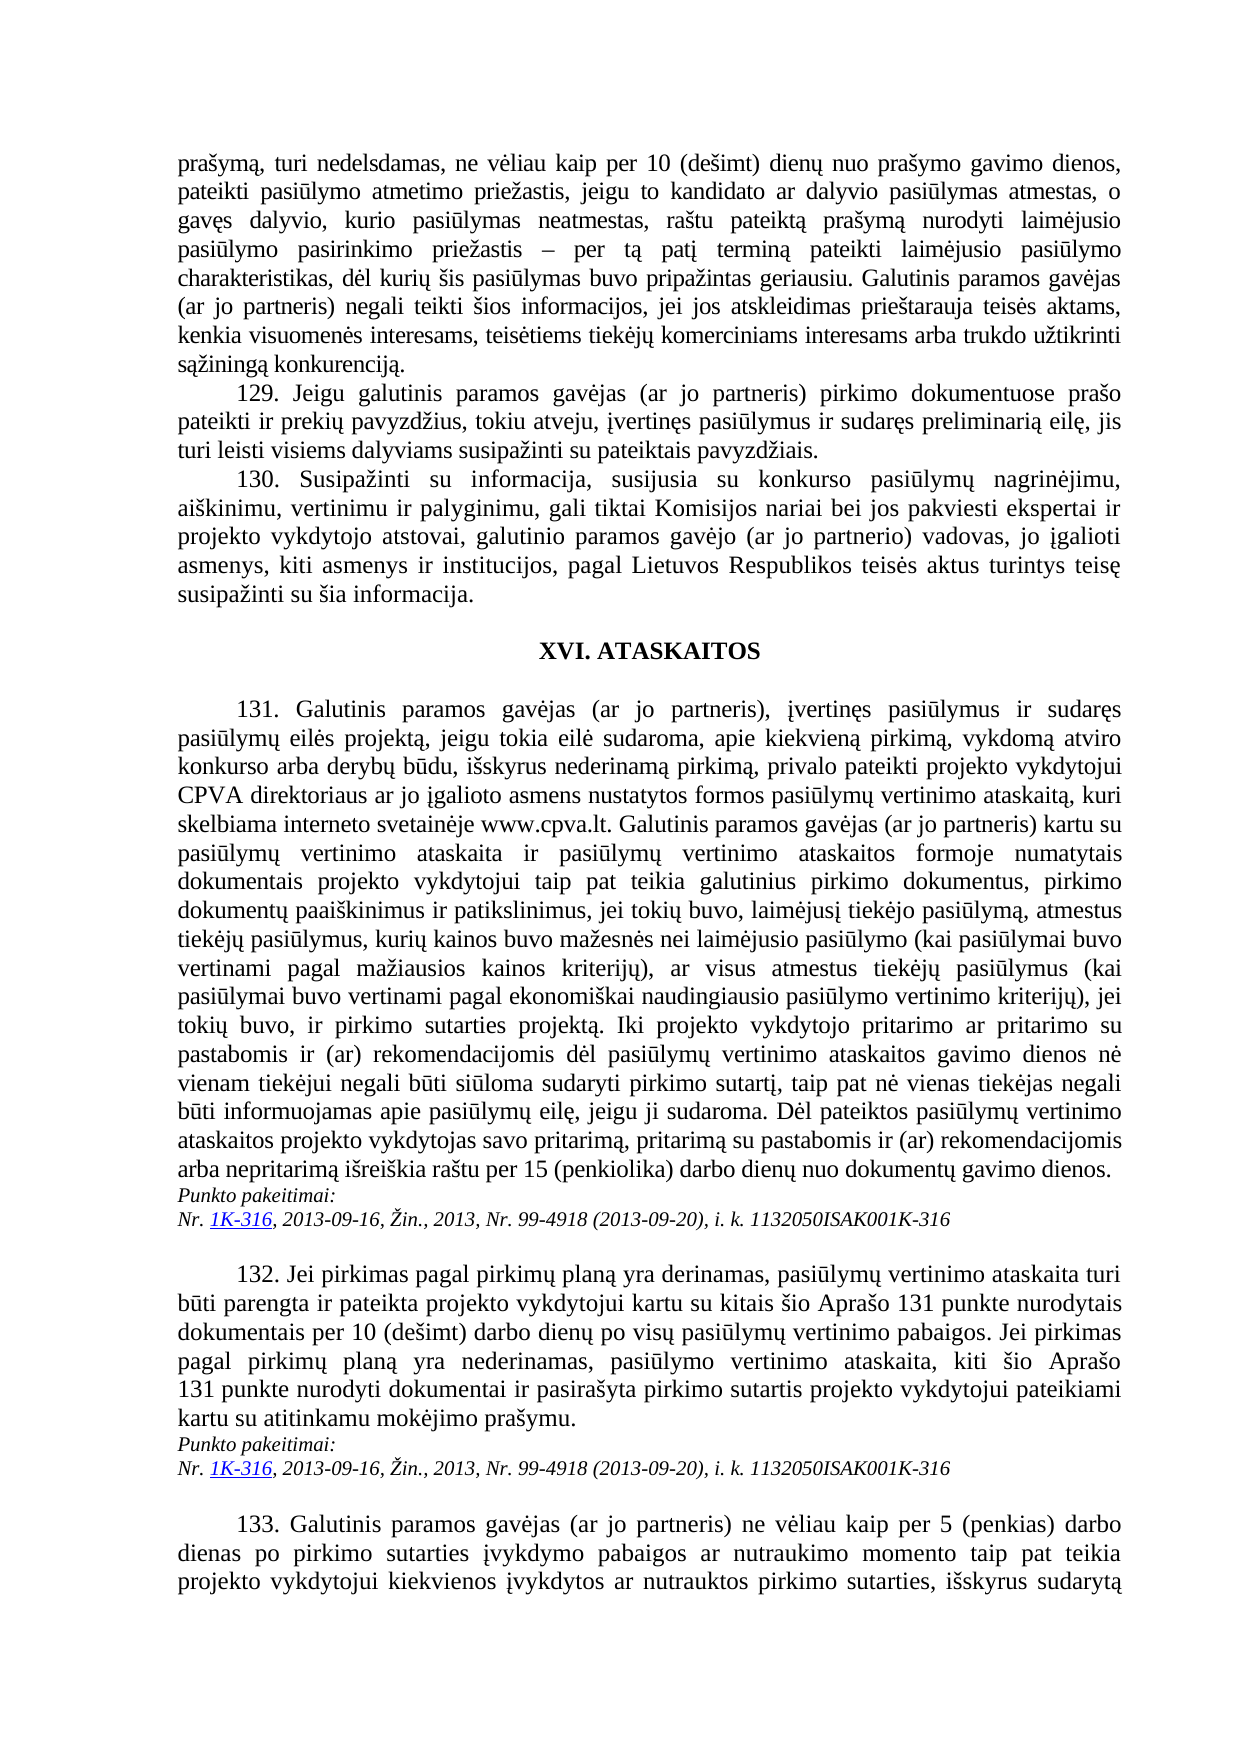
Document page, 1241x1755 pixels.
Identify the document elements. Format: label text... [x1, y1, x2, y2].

text 129. Jeigu galutinis paramos gavėjas (ar jo partneris) pirkimo dokumentuose prašo pateikti ir prekių pavyzdžius, tokiu atveju, įvertinęs pasiūlymus ir sudaręs preliminarią eilę, jis turi leisti visiems dalyviams susipažinti su pateiktais pavyzdžiais. [177, 378, 1122, 464]
text Punkto pakeitimai: [177, 1183, 1122, 1207]
text 131. Galutinis paramos gavėjas (ar jo partneris), įvertinęs pasiūlymus ir sudaręs pasiūlymų eilės projektą, jeigu tokia eilė sudaroma, apie kiekvieną pirkimą, vykdomą atviro konkurso arba derybų būdu, išskyrus nederinamą pirkimą, privalo pateikti projekto vykdytojui CPVA direktoriaus ar jo įgalioto asmens nustatytos formos pasiūlymų vertinimo ataskaitą, kuri skelbiama interneto svetainėje www.cpva.lt. Galutinis paramos gavėjas (ar jo partneris) kartu su pasiūlymų vertinimo ataskaita ir pasiūlymų vertinimo ataskaitos formoje numatytais dokumentais projekto vykdytojui taip pat teikia galutinius pirkimo dokumentus, pirkimo dokumentų paaiškinimus ir patikslinimus, jei tokių buvo, laimėjusį tiekėjo pasiūlymą, atmestus tiekėjų pasiūlymus, kurių kainos buvo mažesnės nei laimėjusio pasiūlymo (kai pasiūlymai buvo vertinami pagal mažiausios kainos kriterijų), ar visus atmestus tiekėjų pasiūlymus (kai pasiūlymai buvo vertinami pagal ekonomiškai naudingiausio pasiūlymo vertinimo kriterijų), jei tokių buvo, ir pirkimo sutarties projektą. Iki projekto vykdytojo pritarimo ar pritarimo su pastabomis ir (ar) rekomendacijomis dėl pasiūlymų vertinimo ataskaitos gavimo dienos nė vienam tiekėjui negali būti siūloma sudaryti pirkimo sutartį, taip pat nė vienas tiekėjas negali būti informuojamas apie pasiūlymų eilę, jeigu ji sudaroma. Dėl pateiktos pasiūlymų vertinimo ataskaitos projekto vykdytojas savo pritarimą, pritarimą su pastabomis ir (ar) rekomendacijomis arba nepritarimą išreiškia raštu per 15 (penkiolika) darbo dienų nuo dokumentų gavimo dienos. [177, 694, 1122, 1183]
text Nr. 1K-316, 2013-09-16, Žin., 2013, Nr. 99-4918 (2013-09-20), i. k. 1132050ISAK001K-316 [177, 1207, 1122, 1231]
text 132. Jei pirkimas pagal pirkimų planą yra derinamas, pasiūlymų vertinimo ataskaita turi būti parengta ir pateikta projekto vykdytojui kartu su kitais šio Aprašo 131 punkte nurodytais dokumentais per 10 (dešimt) darbo dienų po visų pasiūlymų vertinimo pabaigos. Jei pirkimas pagal pirkimų planą yra nederinamas, pasiūlymo vertinimo ataskaita, kiti šio Aprašo 131 punkte nurodyti dokumentai ir pasirašyta pirkimo sutartis projekto vykdytojui pateikiami kartu su atitinkamu mokėjimo prašymu. [177, 1259, 1122, 1432]
text XVI. Ataskaitos [177, 636, 1122, 665]
text 130. Susipažinti su informacija, susijusia su konkurso pasiūlymų nagrinėjimu, aiškinimu, vertinimu ir palyginimu, gali tiktai Komisijos nariai bei jos pakviesti ekspertai ir projekto vykdytojo atstovai, galutinio paramos gavėjo (ar jo partnerio) vadovas, jo įgalioti asmenys, kiti asmenys ir institucijos, pagal Lietuvos Respublikos teisės aktus turintys teisę susipažinti su šia informacija. [177, 464, 1122, 608]
text Punkto pakeitimai: [177, 1432, 1122, 1456]
text 133. Galutinis paramos gavėjas (ar jo partneris) ne vėliau kaip per 5 (penkias) darbo dienas po pirkimo sutarties įvykdymo pabaigos ar nutraukimo momento taip pat teikia projekto vykdytojui kiekvienos įvykdytos ar nutrauktos pirkimo sutarties, išskyrus sudarytą [177, 1509, 1122, 1595]
text Nr. 1K-316, 2013-09-16, Žin., 2013, Nr. 99-4918 (2013-09-20), i. k. 1132050ISAK001K-316 [177, 1456, 1122, 1480]
text prašymą, turi nedelsdamas, ne vėliau kaip per 10 (dešimt) dienų nuo prašymo gavimo dienos, pateikti pasiūlymo atmetimo priežastis, jeigu to kandidato ar dalyvio pasiūlymas atmestas, o gavęs dalyvio, kurio pasiūlymas neatmestas, raštu pateiktą prašymą nurodyti laimėjusio pasiūlymo pasirinkimo priežastis – per tą patį terminą pateikti laimėjusio pasiūlymo charakteristikas, dėl kurių šis pasiūlymas buvo pripažintas geriausiu. Galutinis paramos gavėjas (ar jo partneris) negali teikti šios informacijos, jei jos atskleidimas prieštarauja teisės aktams, kenkia visuomenės interesams, teisėtiems tiekėjų komerciniams interesams arba trukdo užtikrinti sąžiningą konkurenciją. [177, 148, 1122, 378]
